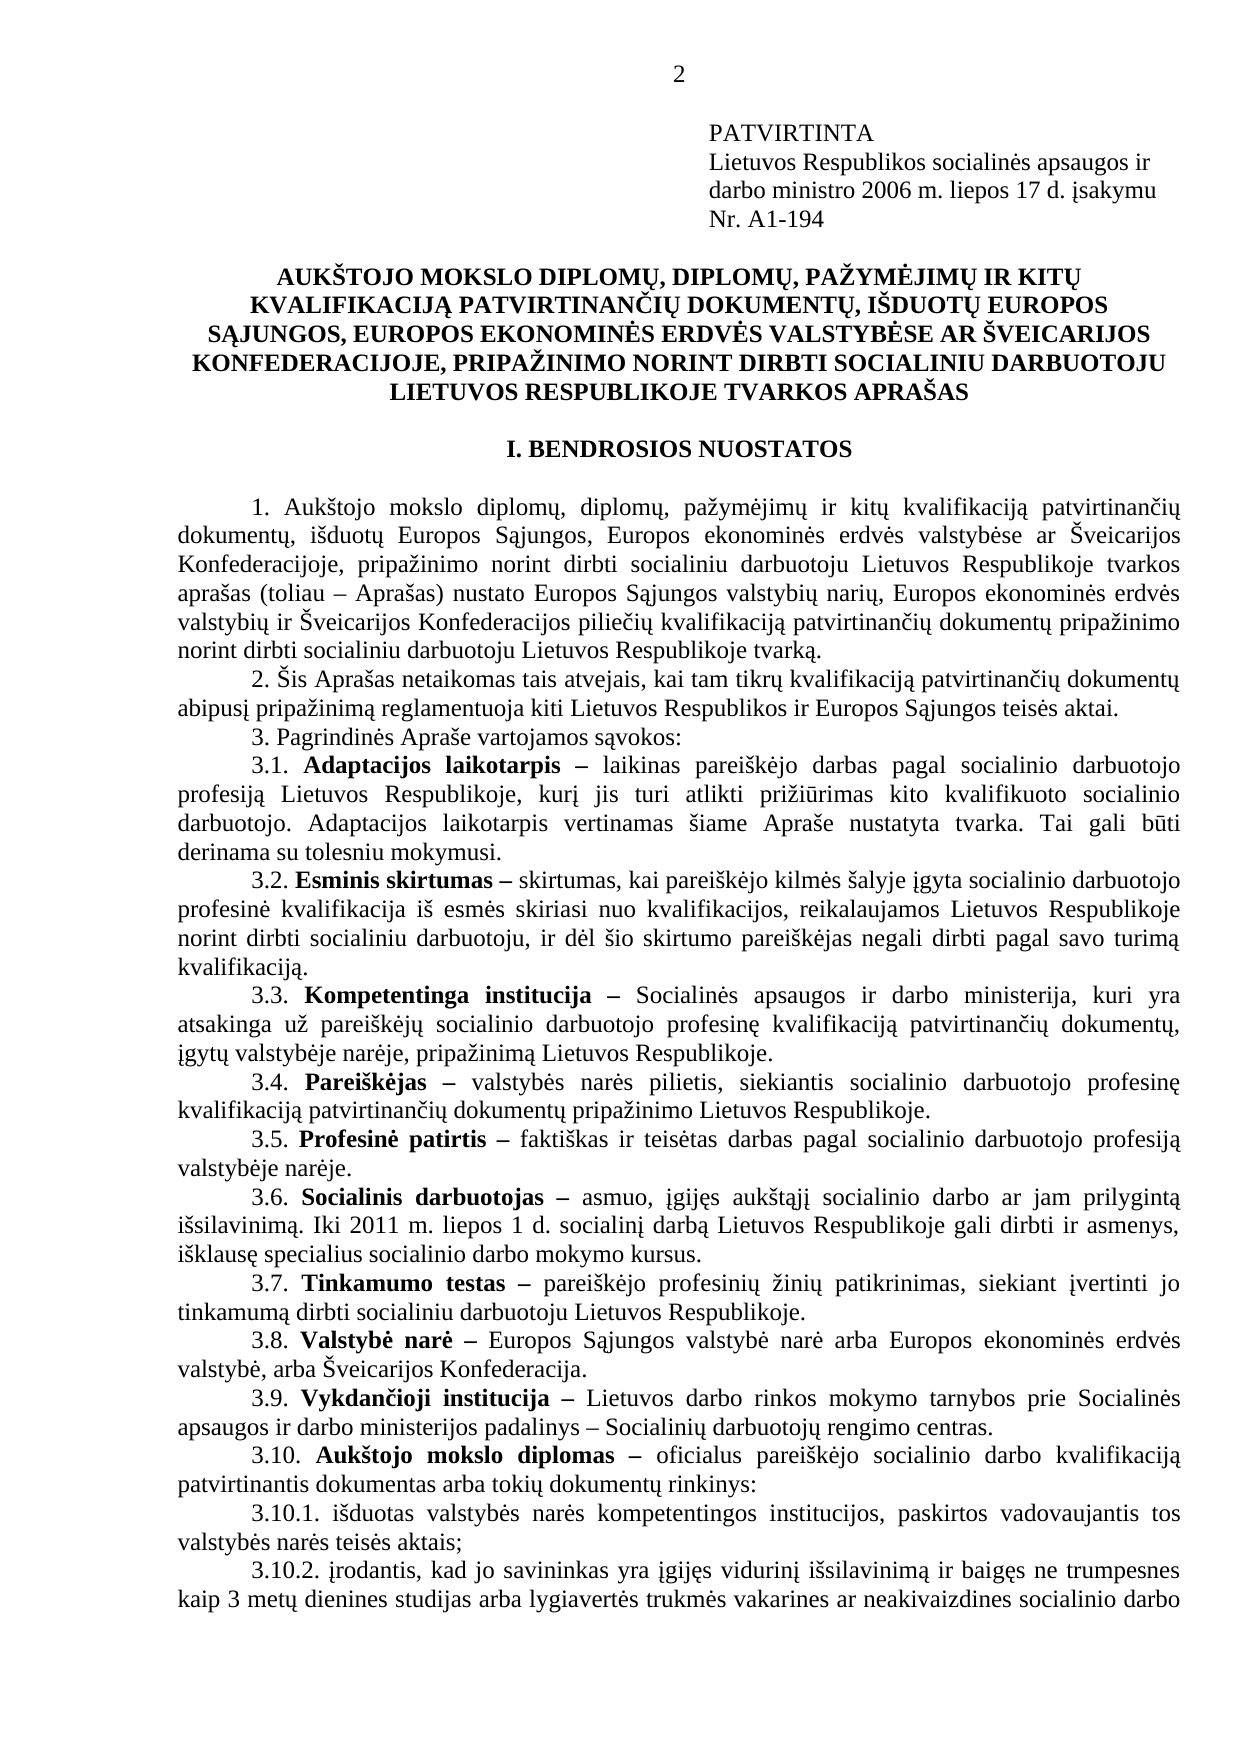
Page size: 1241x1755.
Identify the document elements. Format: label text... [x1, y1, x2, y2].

text 3.9. Vykdančioji institucija – Lietuvos darbo rinkos mokymo tarnybos prie Socialinės apsaugos ir darbo ministerijos padalinys – Socialinių darbuotojų rengimo centras. [177, 1383, 1181, 1441]
text 3.5. Profesinė patirtis – faktiškas ir teisėtas darbas pagal socialinio darbuotojo profesiją valstybėje narėje. [177, 1124, 1181, 1182]
text 3.10.2. įrodantis, kad jo savininkas yra įgijęs vidurinį išsilavinimą ir baigęs ne trumpesnes kaip 3 metų dienines studijas arba lygiavertės trukmės vakarines ar neakivaizdines socialinio darbo [177, 1556, 1181, 1613]
text PATVIRTINTA [177, 118, 1181, 147]
text 3.10.1. išduotas valstybės narės kompetentingos institucijos, paskirtos vadovaujantis tos valstybės narės teisės aktais; [177, 1498, 1181, 1556]
text 3.1. Adaptacijos laikotarpis – laikinas pareiškėjo darbas pagal socialinio darbuotojo profesiją Lietuvos Respublikoje, kurį jis turi atlikti prižiūrimas kito kvalifikuoto socialinio darbuotojo. Adaptacijos laikotarpis vertinamas šiame Apraše nustatyta tvarka. Tai gali būti derinama su tolesniu mokymusi. [177, 751, 1181, 866]
text 2. Šis Aprašas netaikomas tais atvejais, kai tam tikrų kvalifikaciją patvirtinančių dokumentų abipusį pripažinimą reglamentuoja kiti Lietuvos Respublikos ir Europos Sąjungos teisės aktai. [177, 664, 1181, 722]
text 3.2. Esminis skirtumas – skirtumas, kai pareiškėjo kilmės šalyje įgyta socialinio darbuotojo profesinė kvalifikacija iš esmės skiriasi nuo kvalifikacijos, reikalaujamos Lietuvos Respublikoje norint dirbti socialiniu darbuotoju, ir dėl šio skirtumo pareiškėjas negali dirbti pagal savo turimą kvalifikaciją. [177, 866, 1181, 981]
text 3.4. Pareiškėjas – valstybės narės pilietis, siekiantis socialinio darbuotojo profesinę kvalifikaciją patvirtinančių dokumentų pripažinimo Lietuvos Respublikoje. [177, 1067, 1181, 1124]
text 3.7. Tinkamumo testas – pareiškėjo profesinių žinių patikrinimas, siekiant įvertinti jo tinkamumą dirbti socialiniu darbuotoju Lietuvos Respublikoje. [177, 1268, 1181, 1326]
text 3.3. Kompetentinga institucija – Socialinės apsaugos ir darbo ministerija, kuri yra atsakinga už pareiškėjų socialinio darbuotojo profesinę kvalifikaciją patvirtinančių dokumentų, įgytų valstybėje narėje, pripažinimą Lietuvos Respublikoje. [177, 981, 1181, 1067]
text I. BENDROSIOS NUOSTATOS [177, 434, 1181, 463]
text AUKŠTOJO MOKSLO DIPLOMŲ, DIPLOMŲ, PAŽYMĖJIMŲ IR KITŲ KVALIFIKACIJĄ PATVIRTINANČIŲ DOKUMENTŲ, IŠDUOTŲ EUROPOS SĄJUNGOS, EUROPOS EKONOMINĖS ERDVĖS VALSTYBĖSE AR ŠVEICARIJOS KONFEDERACIJOJE, PRIPAŽINIMO NORINT DIRBTI SOCIALINIU DARBUOTOJU LIETUVOS RESPUBLIKOJE TVARKOS APRAŠAS [177, 262, 1181, 406]
text 3.10. Aukštojo mokslo diplomas – oficialus pareiškėjo socialinio darbo kvalifikaciją patvirtinantis dokumentas arba tokių dokumentų rinkinys: [177, 1441, 1181, 1498]
text 3.8. Valstybė narė – Europos Sąjungos valstybė narė arba Europos ekonominės erdvės valstybė, arba Šveicarijos Konfederacija. [177, 1326, 1181, 1383]
text 1. Aukštojo mokslo diplomų, diplomų, pažymėjimų ir kitų kvalifikaciją patvirtinančių dokumentų, išduotų Europos Sąjungos, Europos ekonominės erdvės valstybėse ar Šveicarijos Konfederacijoje, pripažinimo norint dirbti socialiniu darbuotoju Lietuvos Respublikoje tvarkos aprašas (toliau – Aprašas) nustato Europos Sąjungos valstybių narių, Europos ekonominės erdvės valstybių ir Šveicarijos Konfederacijos piliečių kvalifikaciją patvirtinančių dokumentų pripažinimo norint dirbti socialiniu darbuotoju Lietuvos Respublikoje tvarką. [177, 492, 1181, 664]
text 3.6. Socialinis darbuotojas – asmuo, įgijęs aukštąjį socialinio darbo ar jam prilygintą išsilavinimą. Iki 2011 m. liepos 1 d. socialinį darbą Lietuvos Respublikoje gali dirbti ir asmenys, išklausę specialius socialinio darbo mokymo kursus. [177, 1182, 1181, 1268]
text 3. Pagrindinės Apraše vartojamos sąvokos: [177, 722, 1181, 751]
text darbo ministro 2006 m. liepos 17 d. įsakymu Nr. A1-194 [709, 176, 1181, 233]
text Lietuvos Respublikos socialinės apsaugos ir [177, 147, 1181, 176]
